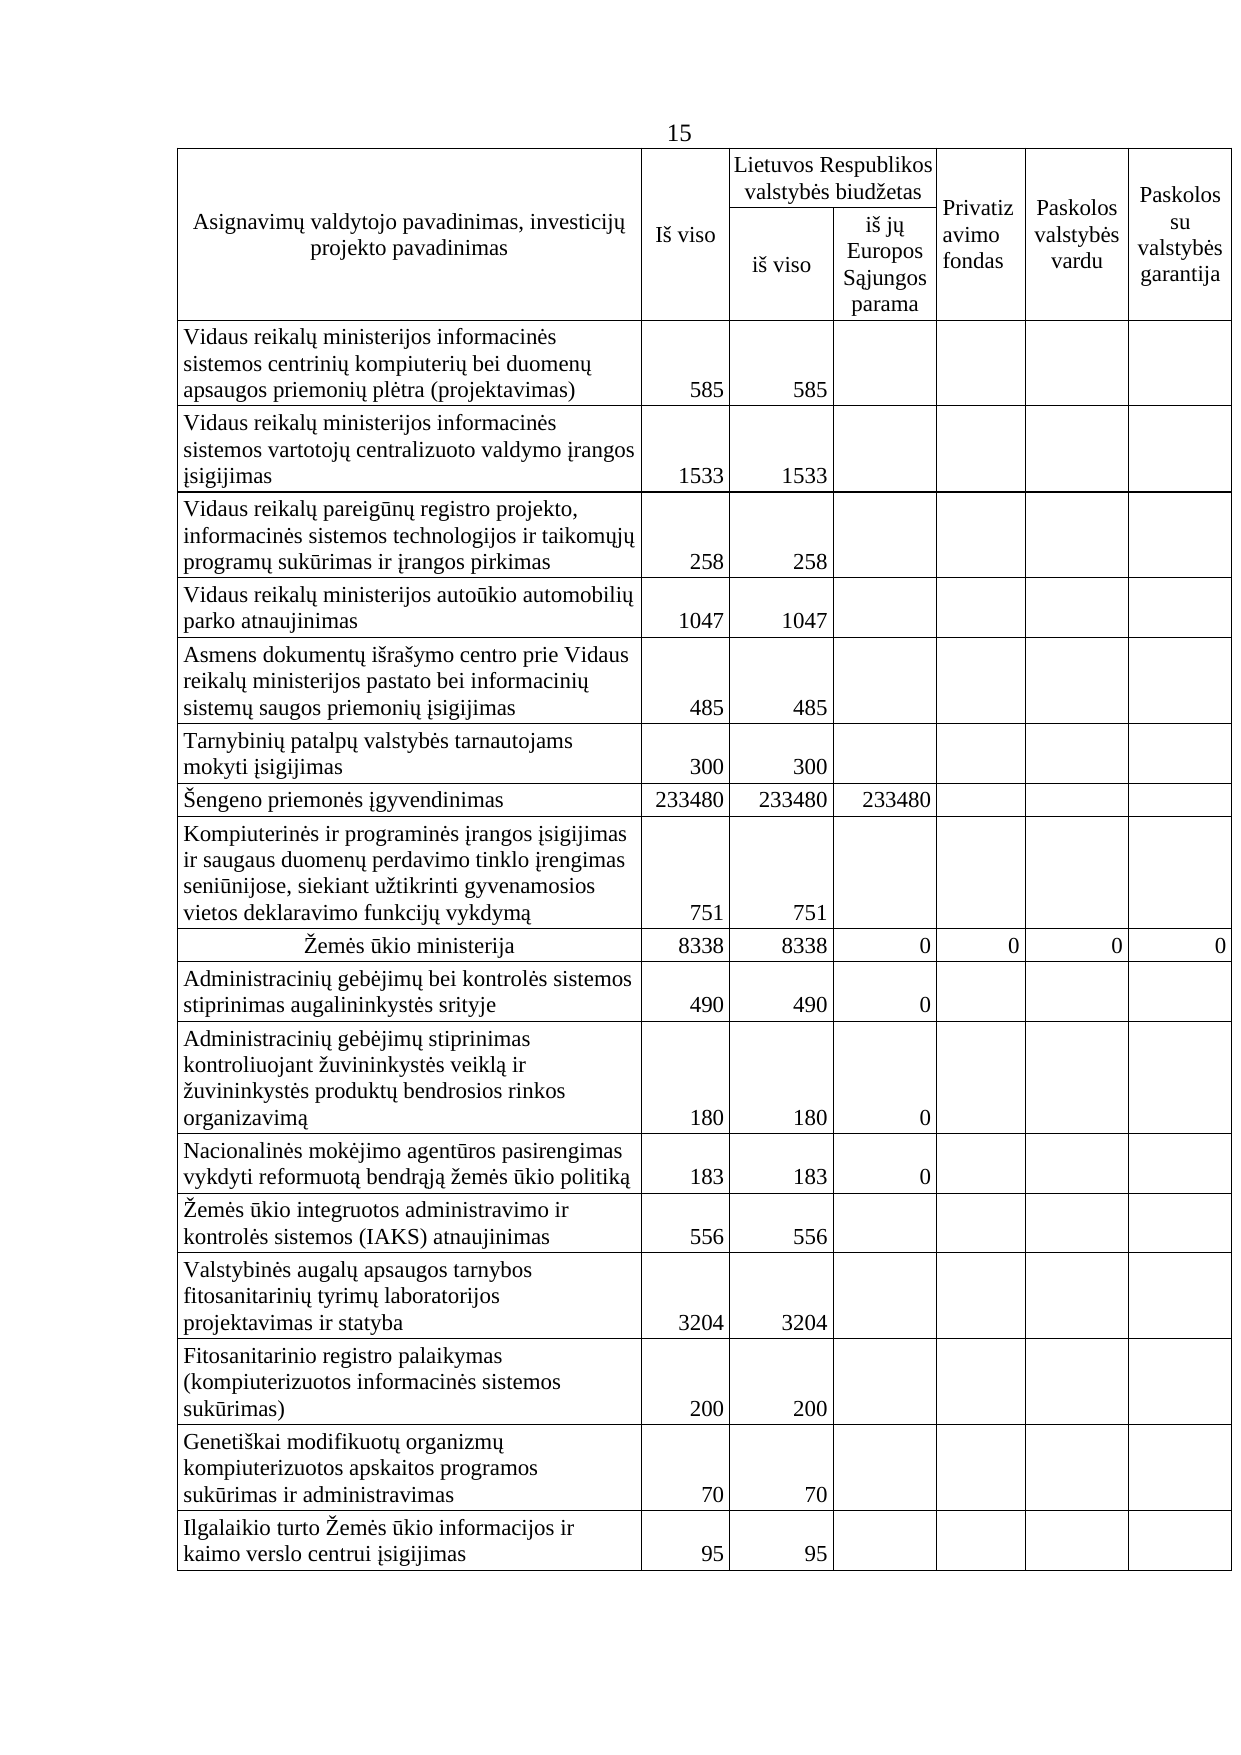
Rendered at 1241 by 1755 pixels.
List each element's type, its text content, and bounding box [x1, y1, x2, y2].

table_cell [937, 1253, 1025, 1338]
table_cell [937, 578, 1025, 637]
table_cell 556 [730, 1194, 833, 1252]
table_cell [1026, 1425, 1128, 1510]
table_header Iš viso [642, 149, 729, 319]
table_cell 3204 [730, 1253, 833, 1338]
table_cell 0 [1026, 929, 1128, 961]
table_cell 3204 [642, 1253, 729, 1338]
table_cell 8338 [730, 929, 833, 961]
table_cell 0 [834, 929, 936, 961]
table_cell [1026, 1022, 1128, 1133]
table_header Paskolos valstybės vardu [1026, 149, 1128, 319]
table_cell Kompiuterinės ir programinės įrangos įsigijimas ir saugaus duomenų perdavimo tinklo įrengimas seniūnijose, siekiant užtikrinti gyvenamosios vietos deklaravimo funkcijų vykdymą [178, 817, 641, 928]
table_cell [834, 406, 936, 491]
table_cell 8338 [642, 929, 729, 961]
table_cell [1026, 817, 1128, 928]
table_cell 70 [642, 1425, 729, 1510]
table_cell [937, 406, 1025, 491]
table_header Asignavimų valdytojo pavadinimas, investicijų projekto pavadinimas [178, 149, 641, 319]
table_cell [1129, 638, 1231, 723]
table_cell [1026, 962, 1128, 1021]
table_cell Fitosanitarinio registro palaikymas (kompiuterizuotos informacinės sistemos sukūrimas) [178, 1339, 641, 1424]
table_cell [937, 1425, 1025, 1510]
table_cell 0 [834, 1022, 936, 1133]
table_cell 233480 [730, 784, 833, 816]
table_cell Valstybinės augalų apsaugos tarnybos fitosanitarinių tyrimų laboratorijos projektavimas ir statyba [178, 1253, 641, 1338]
table_cell 180 [642, 1022, 729, 1133]
table_cell 258 [642, 493, 729, 577]
table_cell 490 [730, 962, 833, 1021]
table_header Lietuvos Respublikos valstybės biudžetas [730, 149, 936, 207]
table_cell [834, 578, 936, 637]
table_cell 0 [834, 962, 936, 1021]
table_cell 485 [730, 638, 833, 723]
table_cell 70 [730, 1425, 833, 1510]
table_cell Ilgalaikio turto Žemės ūkio informacijos ir kaimo verslo centrui įsigijimas [178, 1511, 641, 1569]
table_cell [1129, 784, 1231, 816]
table_cell [834, 1339, 936, 1424]
table_cell [834, 1511, 936, 1569]
table_cell Žemės ūkio ministerija [178, 929, 641, 961]
table_cell [834, 724, 936, 782]
table_cell [1129, 1134, 1231, 1193]
table_cell [1026, 1511, 1128, 1569]
table_cell [834, 1425, 936, 1510]
table_cell 485 [642, 638, 729, 723]
table_cell Asmens dokumentų išrašymo centro prie Vidaus reikalų ministerijos pastato bei informacinių sistemų saugos priemonių įsigijimas [178, 638, 641, 723]
table_cell [1026, 784, 1128, 816]
table_cell [1129, 1253, 1231, 1338]
table_cell 1047 [642, 578, 729, 637]
table_cell [1129, 1511, 1231, 1569]
table_header Privatizavimo fondas [937, 149, 1025, 319]
table_cell [937, 1134, 1025, 1193]
table_cell Žemės ūkio integruotos administravimo ir kontrolės sistemos (IAKS) atnaujinimas [178, 1194, 641, 1252]
table_cell Vidaus reikalų pareigūnų registro projekto, informacinės sistemos technologijos ir taikomųjų programų sukūrimas ir įrangos pirkimas [178, 493, 641, 577]
table_cell 1533 [730, 406, 833, 491]
table_cell [1129, 962, 1231, 1021]
table_cell 751 [730, 817, 833, 928]
table_cell [834, 493, 936, 577]
table_cell [1129, 578, 1231, 637]
table_cell Šengeno priemonės įgyvendinimas [178, 784, 641, 816]
table_cell [1026, 724, 1128, 782]
table_cell 183 [730, 1134, 833, 1193]
table_header Paskolos su valstybės garantija [1129, 149, 1231, 319]
table_cell Vidaus reikalų ministerijos informacinės sistemos centrinių kompiuterių bei duomenų apsaugos priemonių plėtra (projektavimas) [178, 321, 641, 405]
table_cell 95 [730, 1511, 833, 1569]
table_cell [1026, 578, 1128, 637]
table_cell 95 [642, 1511, 729, 1569]
table_cell Tarnybinių patalpų valstybės tarnautojams mokyti įsigijimas [178, 724, 641, 782]
table_cell [937, 321, 1025, 405]
table_cell 200 [730, 1339, 833, 1424]
table_cell 0 [937, 929, 1025, 961]
table_cell [834, 1194, 936, 1252]
table_cell [937, 1511, 1025, 1569]
table_cell [937, 784, 1025, 816]
table_cell 556 [642, 1194, 729, 1252]
table_cell [937, 962, 1025, 1021]
table_cell [1129, 1425, 1231, 1510]
table_cell [1026, 1134, 1128, 1193]
table_cell 300 [642, 724, 729, 782]
table_cell Administracinių gebėjimų stiprinimas kontroliuojant žuvininkystės veiklą ir žuvininkystės produktų bendrosios rinkos organizavimą [178, 1022, 641, 1133]
table_cell [1129, 724, 1231, 782]
table_cell [937, 1022, 1025, 1133]
table_cell [1129, 1339, 1231, 1424]
table_cell iš jų Europos Sąjungos parama [834, 208, 936, 319]
table_cell [834, 817, 936, 928]
table_cell 0 [1129, 929, 1231, 961]
table_cell Vidaus reikalų ministerijos informacinės sistemos vartotojų centralizuoto valdymo įrangos įsigijimas [178, 406, 641, 491]
table_cell 258 [730, 493, 833, 577]
table_cell 300 [730, 724, 833, 782]
table_cell [937, 1194, 1025, 1252]
table_cell [937, 817, 1025, 928]
table_cell 1533 [642, 406, 729, 491]
table_cell [1026, 1339, 1128, 1424]
table_cell Genetiškai modifikuotų organizmų kompiuterizuotos apskaitos programos sukūrimas ir administravimas [178, 1425, 641, 1510]
table_cell [937, 724, 1025, 782]
table_cell [834, 321, 936, 405]
table_cell [937, 493, 1025, 577]
table_cell Nacionalinės mokėjimo agentūros pasirengimas vykdyti reformuotą bendrąją žemės ūkio politiką [178, 1134, 641, 1193]
table_cell 233480 [834, 784, 936, 816]
table_cell [1026, 321, 1128, 405]
table_cell [1129, 1194, 1231, 1252]
table_cell 183 [642, 1134, 729, 1193]
table_cell [1026, 1253, 1128, 1338]
table_cell [1129, 1022, 1231, 1133]
table_cell iš viso [730, 208, 833, 319]
table_cell [1129, 493, 1231, 577]
table_cell 585 [642, 321, 729, 405]
table_cell 490 [642, 962, 729, 1021]
table_cell [1026, 406, 1128, 491]
table_cell 751 [642, 817, 729, 928]
table_cell 0 [834, 1134, 936, 1193]
table_cell 1047 [730, 578, 833, 637]
table_cell [1026, 1194, 1128, 1252]
table_cell [834, 638, 936, 723]
table_cell [834, 1253, 936, 1338]
table_cell [1129, 321, 1231, 405]
table_cell 233480 [642, 784, 729, 816]
table_cell [937, 638, 1025, 723]
table_cell Administracinių gebėjimų bei kontrolės sistemos stiprinimas augalininkystės srityje [178, 962, 641, 1021]
table_cell Vidaus reikalų ministerijos autoūkio automobilių parko atnaujinimas [178, 578, 641, 637]
table_cell [937, 1339, 1025, 1424]
table_cell [1129, 817, 1231, 928]
table_cell 585 [730, 321, 833, 405]
table_cell 180 [730, 1022, 833, 1133]
table_cell [1026, 638, 1128, 723]
table_cell [1026, 493, 1128, 577]
table_cell 200 [642, 1339, 729, 1424]
table_cell [1129, 406, 1231, 491]
